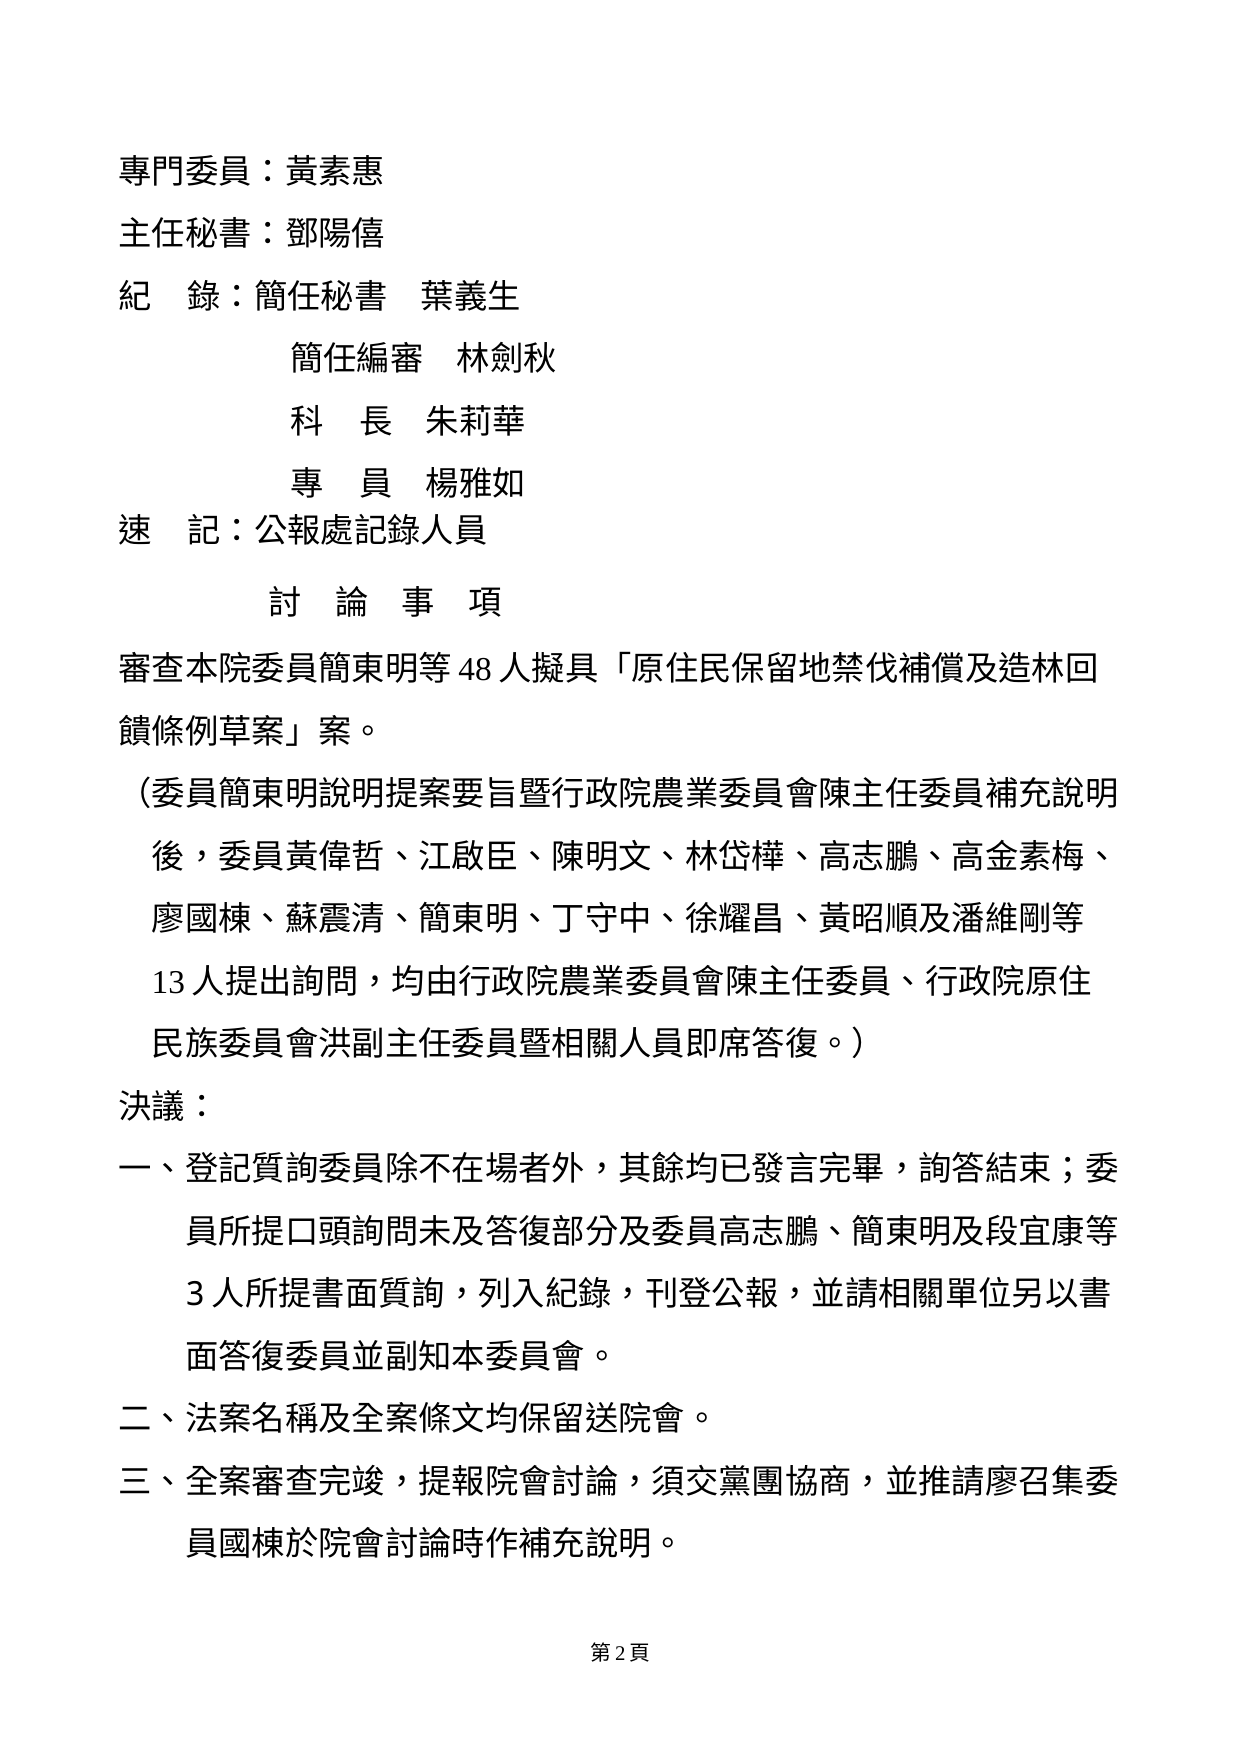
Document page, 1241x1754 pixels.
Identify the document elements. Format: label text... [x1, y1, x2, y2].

text 決議： [118, 1062, 1122, 1124]
text 一、登記質詢委員除不在場者外，其餘均已發言完畢，詢答結束；委員所提口頭詢問未及答復部分及委員高志鵬、簡東明及段宜康等3人所提書面質詢，列入紀錄，刊登公報，並請相關單位另以書面答復委員並副知本委員會。 [118, 1124, 1122, 1374]
text 紀錄：簡任秘書 葉義生 [118, 252, 1122, 314]
text 審查本院委員簡東明等48人擬具「原住民保留地禁伐補償及造林回饋條例草案」案。 [118, 624, 1122, 749]
text 科長 朱莉華 [290, 377, 1122, 439]
text 主任秘書：鄧陽僖 [118, 189, 1122, 252]
text 討 論 事 項 [118, 574, 1122, 624]
text 速記：公報處記錄人員 [118, 502, 1122, 552]
text 三、全案審查完竣，提報院會討論，須交黨團協商，並推請廖召集委員國棟於院會討論時作補充說明。 [118, 1437, 1122, 1562]
text （委員簡東明說明提案要旨暨行政院農業委員會陳主任委員補充說明後，委員黃偉哲、江啟臣、陳明文、林岱樺、高志鵬、高金素梅、廖國棟、蘇震清、簡東明、丁守中、徐耀昌、黃昭順及潘維剛等13人提出詢問，均由行政院農業委員會陳主任委員、行政院原住民族委員會洪副主任委員暨相關人員即席答復。） [118, 749, 1122, 1062]
text 專門委員：黃素惠 [118, 127, 1122, 189]
text 二、法案名稱及全案條文均保留送院會。 [118, 1374, 1122, 1437]
text 簡任編審 林劍秋 [290, 314, 1122, 377]
text 專員 楊雅如 [290, 439, 1122, 502]
